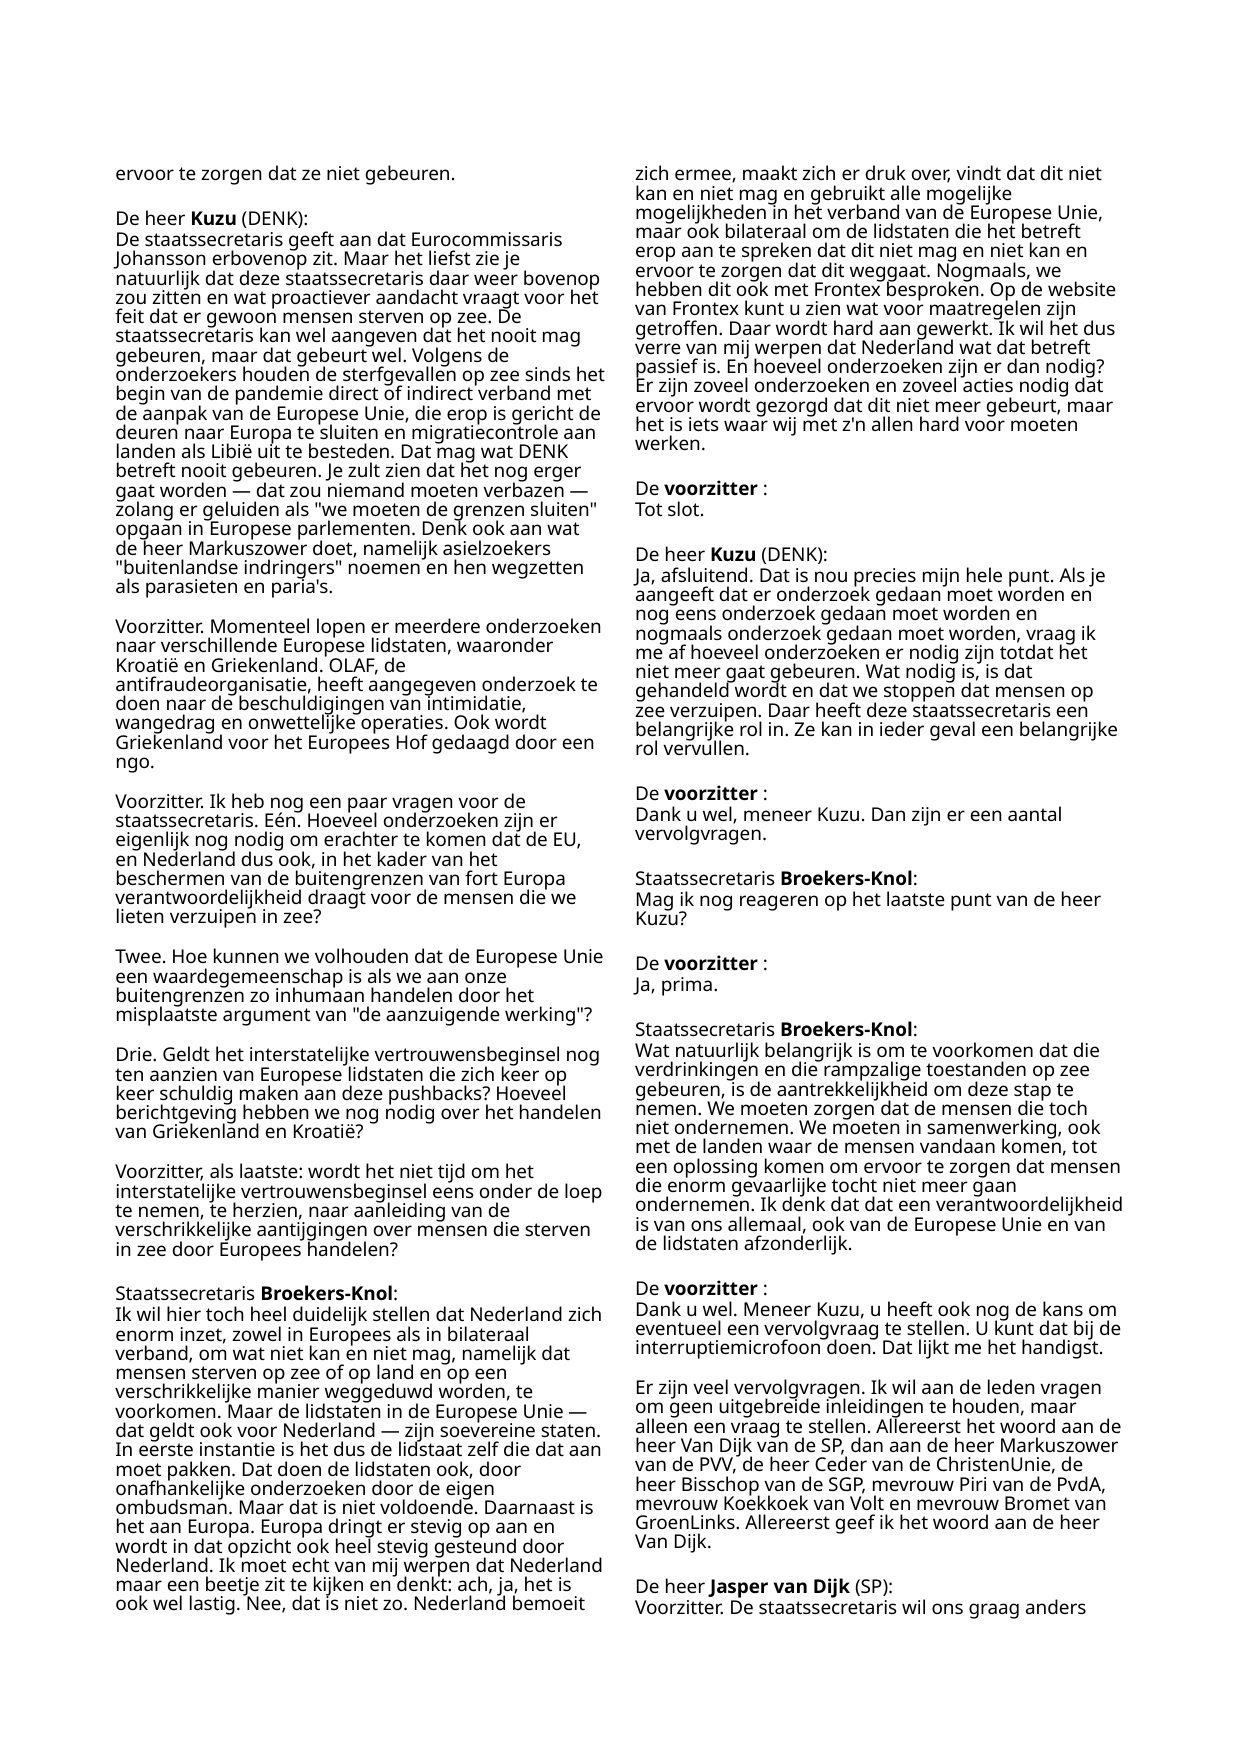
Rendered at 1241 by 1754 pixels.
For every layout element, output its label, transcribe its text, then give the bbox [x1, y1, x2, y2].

text De voorzitter : [635, 1275, 1125, 1301]
text Twee. Hoe kunnen we volhouden dat de Europese Unie een waardegemeenschap is als we aan onze buitengrenzen zo inhumaan handelen door het misplaatste argument van "de aanzuigende werking"? [115, 948, 605, 1026]
text Voorzitter, als laatste: wordt het niet tijd om het interstatelijke vertrouwensbeginsel eens onder de loep te nemen, te herzien, naar aanleiding van de verschrikkelijke aantijgingen over mensen die sterven in zee door Europees handelen? [115, 1163, 605, 1260]
text Drie. Geldt het interstatelijke vertrouwensbeginsel nog ten aanzien van Europese lidstaten die zich keer op keer schuldig maken aan deze pushbacks? Hoeveel berichtgeving hebben we nog nodig over het handelen van Griekenland en Kroatië? [115, 1046, 605, 1143]
text Staatssecretaris Broekers-Knol: [115, 1281, 605, 1306]
text Tot slot. [635, 501, 1125, 520]
text De staatssecretaris geeft aan dat Eurocommissaris Johansson erbovenop zit. Maar het liefst zie je natuurlijk dat deze staatssecretaris daar weer bovenop zou zitten en wat proactiever aandacht vraagt voor het feit dat er gewoon mensen sterven op zee. De staatssecretaris kan wel aangeven dat het nooit mag gebeuren, maar dat gebeurt wel. Volgens de onderzoekers houden de sterfgevallen op zee sinds het begin van de pandemie direct of indirect verband met de aanpak van de Europese Unie, die erop is gericht de deuren naar Europa te sluiten en migratiecontrole aan landen als Libië uit te besteden. Dat mag wat DENK betreft nooit gebeuren. Je zult zien dat het nog erger gaat worden — dat zou niemand moeten verbazen — zolang er geluiden als "we moeten de grenzen sluiten" opgaan in Europese parlementen. Denk ook aan wat de heer Markuszower doet, namelijk asielzoekers "buitenlandse indringers" noemen en hen wegzetten als parasieten en paria's. [115, 231, 605, 597]
text Wat natuurlijk belangrijk is om te voorkomen dat die verdrinkingen en die rampzalige toestanden op zee gebeuren, is de aantrekkelijkheid om deze stap te nemen. We moeten zorgen dat de mensen die toch niet ondernemen. We moeten in samenwerking, ook met de landen waar de mensen vandaan komen, tot een oplossing komen om ervoor te zorgen dat mensen die enorm gevaarlijke tocht niet meer gaan ondernemen. Ik denk dat dat een verantwoordelijkheid is van ons allemaal, ook van de Europese Unie en van de lidstaten afzonderlijk. [635, 1042, 1125, 1254]
text Dank u wel. Meneer Kuzu, u heeft ook nog de kans om eventueel een vervolgvraag te stellen. U kunt dat bij de interruptiemicrofoon doen. Dat lijkt me het handigst. [635, 1301, 1125, 1358]
text Staatssecretaris Broekers-Knol: [635, 865, 1125, 891]
text De voorzitter : [635, 475, 1125, 501]
text Voorzitter. De staatssecretaris wil ons graag anders [635, 1599, 1125, 1618]
text ervoor te zorgen dat ze niet gebeuren. [115, 165, 605, 184]
text Staatssecretaris Broekers-Knol: [635, 1016, 1125, 1042]
text De heer Jasper van Dijk (SP): [635, 1573, 1125, 1599]
text Ik wil hier toch heel duidelijk stellen dat Nederland zich enorm inzet, zowel in Europees als in bilateraal verband, om wat niet kan en niet mag, namelijk dat mensen sterven op zee of op land en op een verschrikkelijke manier weggeduwd worden, te voorkomen. Maar de lidstaten in de Europese Unie — dat geldt ook voor Nederland — zijn soevereine staten. In eerste instantie is het dus de lidstaat zelf die dat aan moet pakken. Dat doen de lidstaten ook, door onafhankelijke onderzoeken door de eigen ombudsman. Maar dat is niet voldoende. Daarnaast is het aan Europa. Europa dringt er stevig op aan en wordt in dat opzicht ook heel stevig gesteund door Nederland. Ik moet echt van mij werpen dat Nederland maar een beetje zit te kijken en denkt: ach, ja, het is ook wel lastig. Nee, dat is niet zo. Nederland bemoeit [115, 1306, 605, 1615]
text Ja, afsluitend. Dat is nou precies mijn hele punt. Als je aangeeft dat er onderzoek gedaan moet worden en nog eens onderzoek gedaan moet worden en nogmaals onderzoek gedaan moet worden, vraag ik me af hoeveel onderzoeken er nodig zijn totdat het niet meer gaat gebeuren. Wat nodig is, is dat gehandeld wordt en dat we stoppen dat mensen op zee verzuipen. Daar heeft deze staatssecretaris een belangrijke rol in. Ze kan in ieder geval een belangrijke rol vervullen. [635, 567, 1125, 759]
text Mag ik nog reageren op het laatste punt van de heer Kuzu? [635, 891, 1125, 930]
text De heer Kuzu (DENK): [635, 541, 1125, 567]
text De heer Kuzu (DENK): [115, 205, 605, 231]
text zich ermee, maakt zich er druk over, vindt dat dit niet kan en niet mag en gebruikt alle mogelijke mogelijkheden in het verband van de Europese Unie, maar ook bilateraal om de lidstaten die het betreft erop aan te spreken dat dit niet mag en niet kan en ervoor te zorgen dat dit weggaat. Nogmaals, we hebben dit ook met Frontex besproken. Op de website van Frontex kunt u zien wat voor maatregelen zijn getroffen. Daar wordt hard aan gewerkt. Ik wil het dus verre van mij werpen dat Nederland wat dat betreft passief is. En hoeveel onderzoeken zijn er dan nodig? Er zijn zoveel onderzoeken en zoveel acties nodig dat ervoor wordt gezorgd dat dit niet meer gebeurt, maar het is iets waar wij met z'n allen hard voor moeten werken. [635, 165, 1125, 454]
text Voorzitter. Momenteel lopen er meerdere onderzoeken naar verschillende Europese lidstaten, waaronder Kroatië en Griekenland. OLAF, de antifraudeorganisatie, heeft aangegeven onderzoek te doen naar de beschuldigingen van intimidatie, wangedrag en onwettelijke operaties. Ook wordt Griekenland voor het Europees Hof gedaagd door een ngo. [115, 618, 605, 772]
text De voorzitter : [635, 780, 1125, 806]
text Ja, prima. [635, 976, 1125, 996]
text Dank u wel, meneer Kuzu. Dan zijn er een aantal vervolgvragen. [635, 806, 1125, 844]
text Voorzitter. Ik heb nog een paar vragen voor de staatssecretaris. Eén. Hoeveel onderzoeken zijn er eigenlijk nog nodig om erachter te komen dat de EU, en Nederland dus ook, in het kader van het beschermen van de buitengrenzen van fort Europa verantwoordelijkheid draagt voor de mensen die we lieten verzuipen in zee? [115, 793, 605, 928]
text Er zijn veel vervolgvragen. Ik wil aan de leden vragen om geen uitgebreide inleidingen te houden, maar alleen een vraag te stellen. Allereerst het woord aan de heer Van Dijk van de SP, dan aan de heer Markuszower van de PVV, de heer Ceder van de ChristenUnie, de heer Bisschop van de SGP, mevrouw Piri van de PvdA, mevrouw Koekkoek van Volt en mevrouw Bromet van GroenLinks. Allereerst geef ik het woord aan de heer Van Dijk. [635, 1379, 1125, 1553]
text De voorzitter : [635, 951, 1125, 976]
